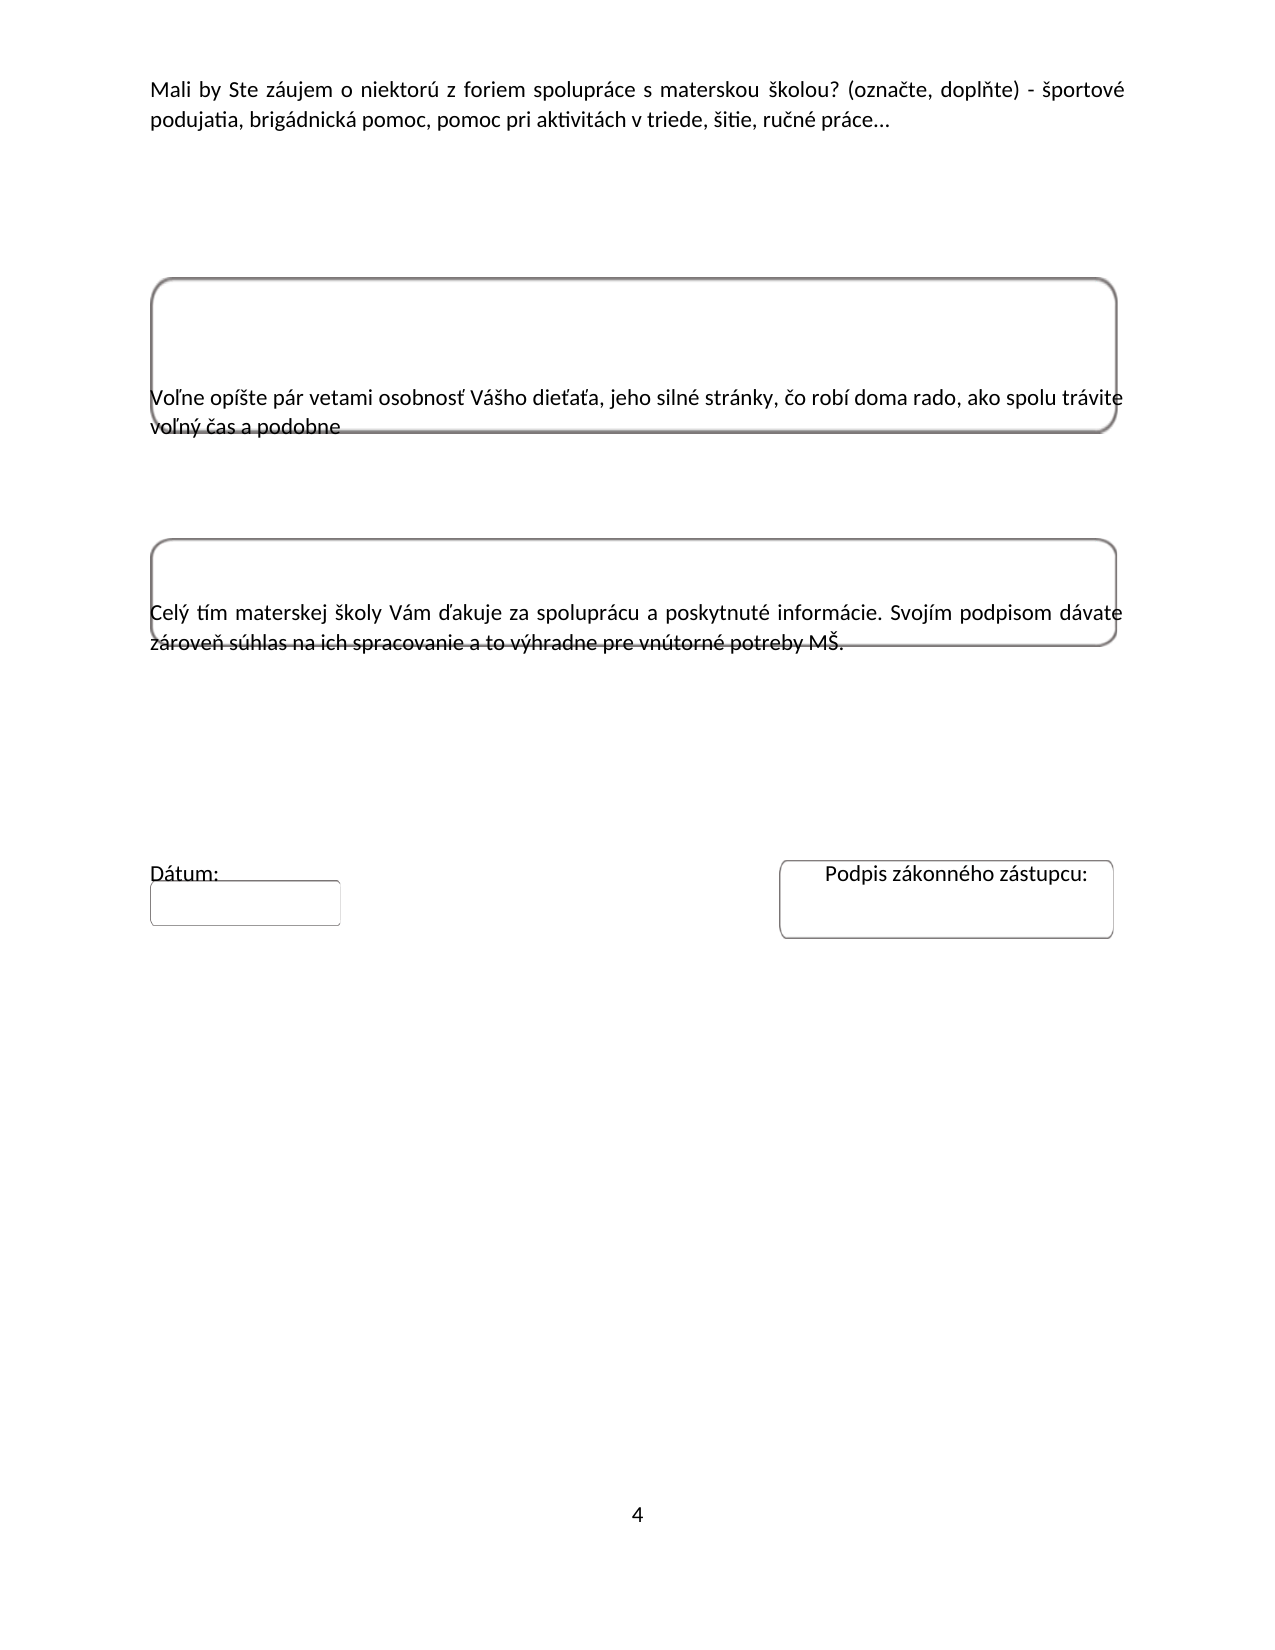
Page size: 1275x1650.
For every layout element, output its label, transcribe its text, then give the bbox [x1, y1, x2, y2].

text Mali by Ste záujem o niektorú z foriem spolupráce s materskou školou? (označte, doplňte) - športové podujatia, brigádnická pomoc, pomoc pri aktivitách v triede, šitie, ručné práce... [150, 75, 1125, 133]
text Dátum: Podpis zákonného zástupcu: [150, 859, 1125, 887]
text Voľne opíšte pár vetami osobnosť Vášho dieťaťa, jeho silné stránky, čo robí doma rado, ako spolu trávite voľný čas a podobne [150, 383, 1125, 441]
text Celý tím materskej školy Vám ďakuje za spoluprácu a poskytnuté informácie. Svojím podpisom dávate zároveň súhlas na ich spracovanie a to výhradne pre vnútorné potreby MŠ. [150, 598, 1125, 656]
